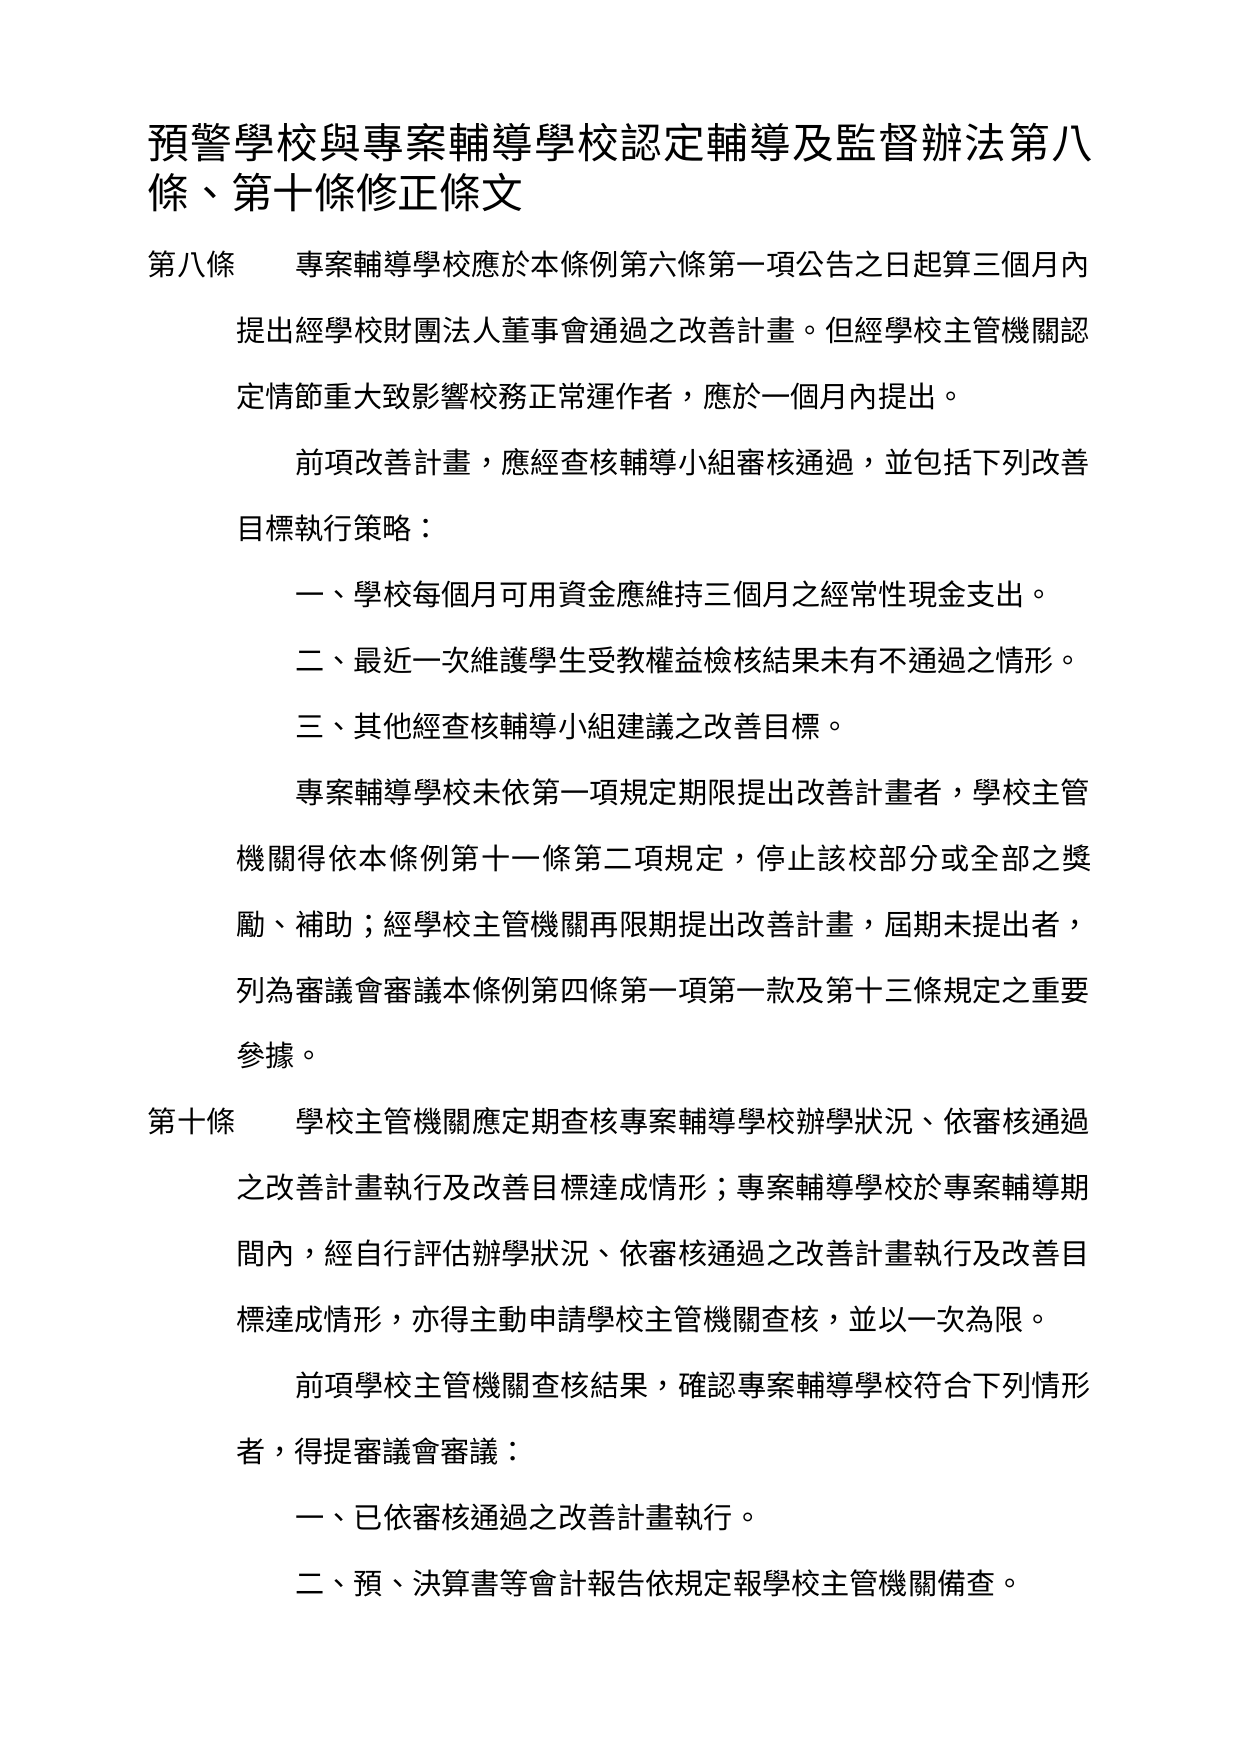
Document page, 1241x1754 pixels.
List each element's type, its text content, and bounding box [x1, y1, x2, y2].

text 前項改善計畫，應經查核輔導小組審核通過，並包括下列改善目標執行策略： [236, 439, 1093, 548]
text 預警學校與專案輔導學校認定輔導及監督辦法第八條、第十條修正條文 [148, 118, 1093, 218]
text 一、學校每個月可用資金應維持三個月之經常性現金支出。 [248, 571, 1093, 614]
text 三、其他經查核輔導小組建議之改善目標。 [248, 703, 1093, 746]
text 二、預、決算書等會計報告依規定報學校主管機關備查。 [248, 1561, 1093, 1603]
text 前項學校主管機關查核結果，確認專案輔導學校符合下列情形者，得提審議會審議： [236, 1363, 1093, 1471]
text 專案輔導學校未依第一項規定期限提出改善計畫者，學校主管機關得依本條例第十一條第二項規定，停止該校部分或全部之獎勵、補助；經學校主管機關再限期提出改善計畫，屆期未提出者，列為審議會審議本條例第四條第一項第一款及第十三條規定之重要參據。 [236, 769, 1093, 1075]
text 第八條 專案輔導學校應於本條例第六條第一項公告之日起算三個月內提出經學校財團法人董事會通過之改善計畫。但經學校主管機關認定情節重大致影響校務正常運作者，應於一個月內提出。 [148, 242, 1093, 416]
text 第十條 學校主管機關應定期查核專案輔導學校辦學狀況、依審核通過之改善計畫執行及改善目標達成情形；專案輔導學校於專案輔導期間內，經自行評估辦學狀況、依審核通過之改善計畫執行及改善目標達成情形，亦得主動申請學校主管機關查核，並以一次為限。 [148, 1099, 1093, 1339]
text 二、最近一次維護學生受教權益檢核結果未有不通過之情形。 [248, 637, 1093, 680]
text 一、已依審核通過之改善計畫執行。 [248, 1494, 1093, 1537]
